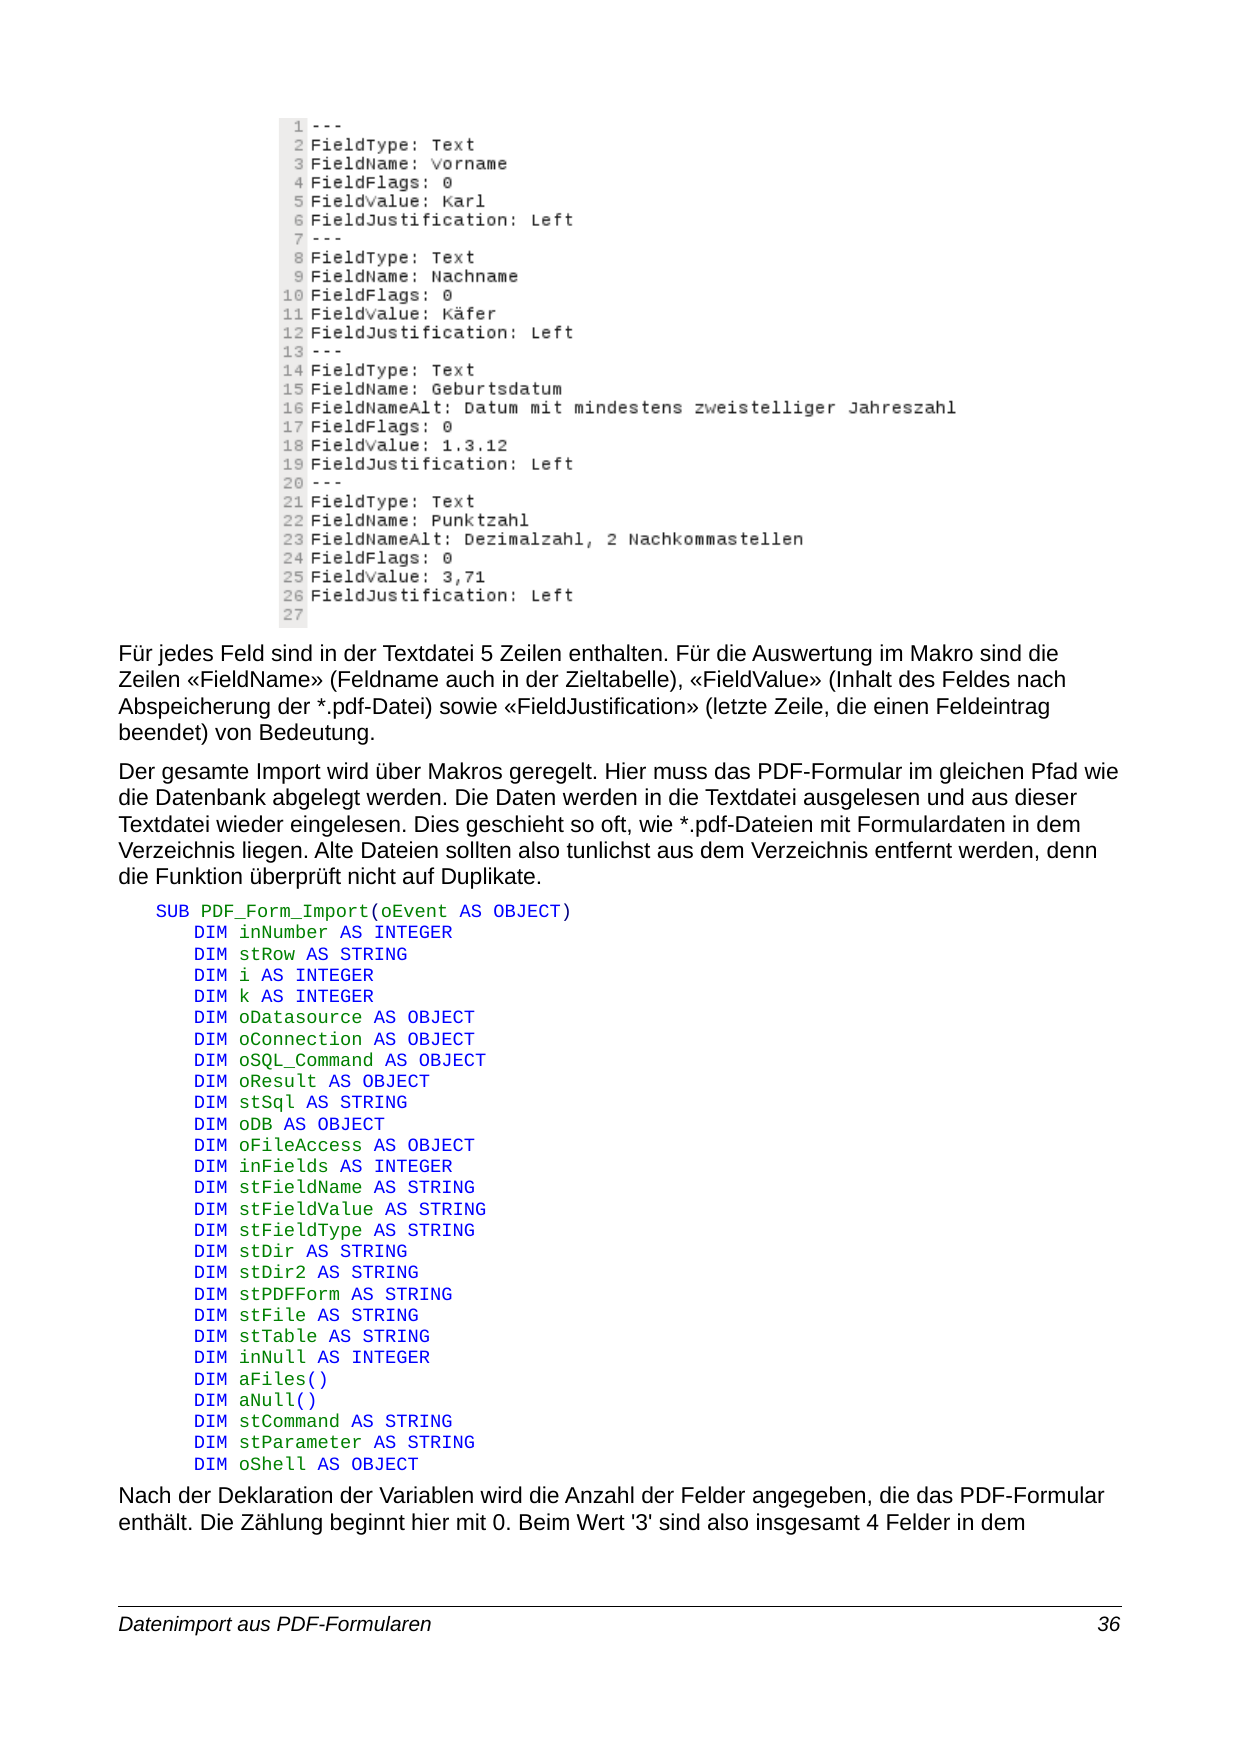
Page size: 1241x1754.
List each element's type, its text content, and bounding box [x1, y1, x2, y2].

text DIM stDir AS STRING [156, 1242, 1122, 1263]
text DIM stFieldType AS STRING [156, 1221, 1122, 1242]
text DIM stDir2 AS STRING [156, 1263, 1122, 1284]
text DIM inFields AS INTEGER [156, 1157, 1122, 1178]
text Der gesamte Import wird über Makros geregelt. Hier muss das PDF-Formular im gleichen Pfad wie die Datenbank abgelegt werden. Die Daten werden in die Textdatei ausgelesen und aus dieser Textdatei wieder eingelesen. Dies geschieht so oft, wie *.pdf-Dateien mit Formulardaten in dem Verzeichnis liegen. Alte Dateien sollten also tunlichst aus dem Verzeichnis entfernt werden, denn die Funktion überprüft nicht auf Duplikate. [118, 758, 1122, 889]
text DIM stFieldValue AS STRING [156, 1199, 1122, 1221]
text DIM oResult AS OBJECT [156, 1072, 1122, 1093]
text DIM oFileAccess AS OBJECT [156, 1136, 1122, 1157]
text DIM stPDFForm AS STRING [156, 1284, 1122, 1306]
text DIM oSQL_Command AS OBJECT [156, 1051, 1122, 1072]
text Für jedes Feld sind in der Textdatei 5 Zeilen enthalten. Für die Auswertung im Makro sind die Zeilen «FieldName» (Feldname auch in der Zieltabelle), «FieldValue» (Inhalt des Feldes nach Abspeicherung der *.pdf-Datei) sowie «FieldJustification» (letzte Zeile, die einen Feldeintrag beendet) von Bedeutung. [118, 640, 1122, 745]
text DIM inNumber AS INTEGER [156, 923, 1122, 944]
text DIM stFieldName AS STRING [156, 1178, 1122, 1199]
text DIM stFile AS STRING [156, 1306, 1122, 1327]
text Nach der Deklaration der Variablen wird die Anzahl der Felder angegeben, die das PDF-Formular enthält. Die Zählung beginnt hier mit 0. Beim Wert '3' sind also insgesamt 4 Felder in dem [118, 1482, 1122, 1535]
text DIM inNull AS INTEGER [156, 1348, 1122, 1369]
text DIM stSql AS STRING [156, 1093, 1122, 1114]
text DIM oConnection AS OBJECT [156, 1029, 1122, 1051]
text DIM stTable AS STRING [156, 1327, 1122, 1348]
text DIM i AS INTEGER [156, 966, 1122, 987]
text DIM aNull() [156, 1391, 1122, 1412]
text DIM stParameter AS STRING [156, 1433, 1122, 1454]
text DIM oShell AS OBJECT [156, 1454, 1122, 1476]
text DIM k AS INTEGER [156, 987, 1122, 1008]
text DIM stCommand AS STRING [156, 1412, 1122, 1433]
text DIM oDB AS OBJECT [156, 1114, 1122, 1136]
text SUB PDF_Form_Import(oEvent AS OBJECT) [156, 902, 1122, 923]
text DIM oDatasource AS OBJECT [156, 1008, 1122, 1029]
text DIM aFiles() [156, 1369, 1122, 1391]
picture [278, 118, 962, 628]
text DIM stRow AS STRING [156, 944, 1122, 966]
